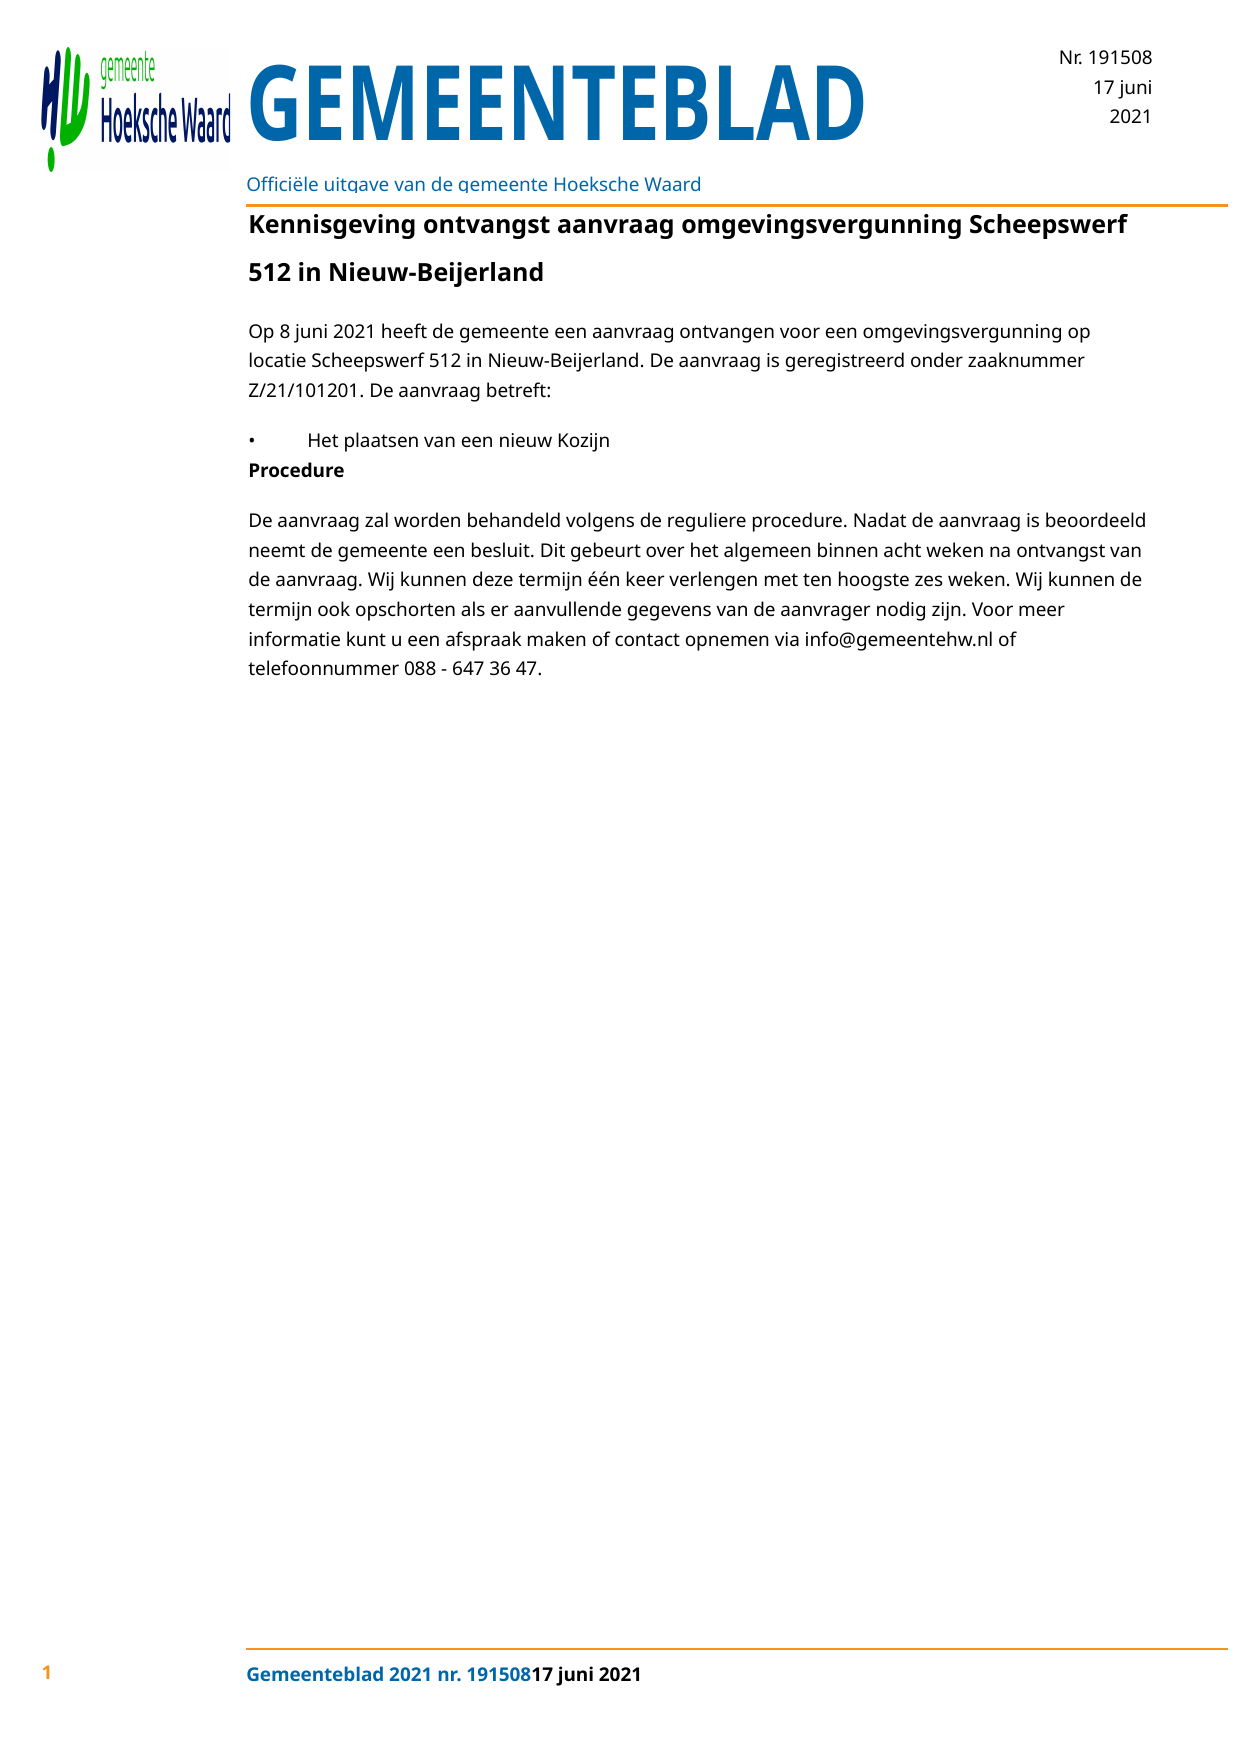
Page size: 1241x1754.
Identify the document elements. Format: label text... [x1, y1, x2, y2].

list Het plaatsen van een nieuw Kozijn [248, 427, 1152, 453]
picture [41, 47, 231, 172]
text Kennisgeving ontvangst aanvraag omgevingsvergunning Scheepswerf 512 in Nieuw-Beijerland [248, 207, 1152, 288]
text Op 8 juni 2021 heeft de gemeente een aanvraag ontvangen voor een omgevingsvergunning op locatie Scheepswerf 512 in Nieuw-Beijerland. De aanvraag is geregistreerd onder zaaknummer Z/21/101201. De aanvraag betreft: [248, 318, 1152, 403]
text Procedure [248, 457, 1152, 483]
text De aanvraag zal worden behandeld volgens de reguliere procedure. Nadat de aanvraag is beoordeeld neemt de gemeente een besluit. Dit gebeurt over het algemeen binnen acht weken na ontvangst van de aanvraag. Wij kunnen deze termijn één keer verlengen met ten hoogste zes weken. Wij kunnen de termijn ook opschorten als er aanvullende gegevens van de aanvrager nodig zijn. Voor meer informatie kunt u een afspraak maken of contact opnemen via info@gemeentehw.nl of telefoonnummer 088 - 647 36 47. [248, 507, 1152, 681]
